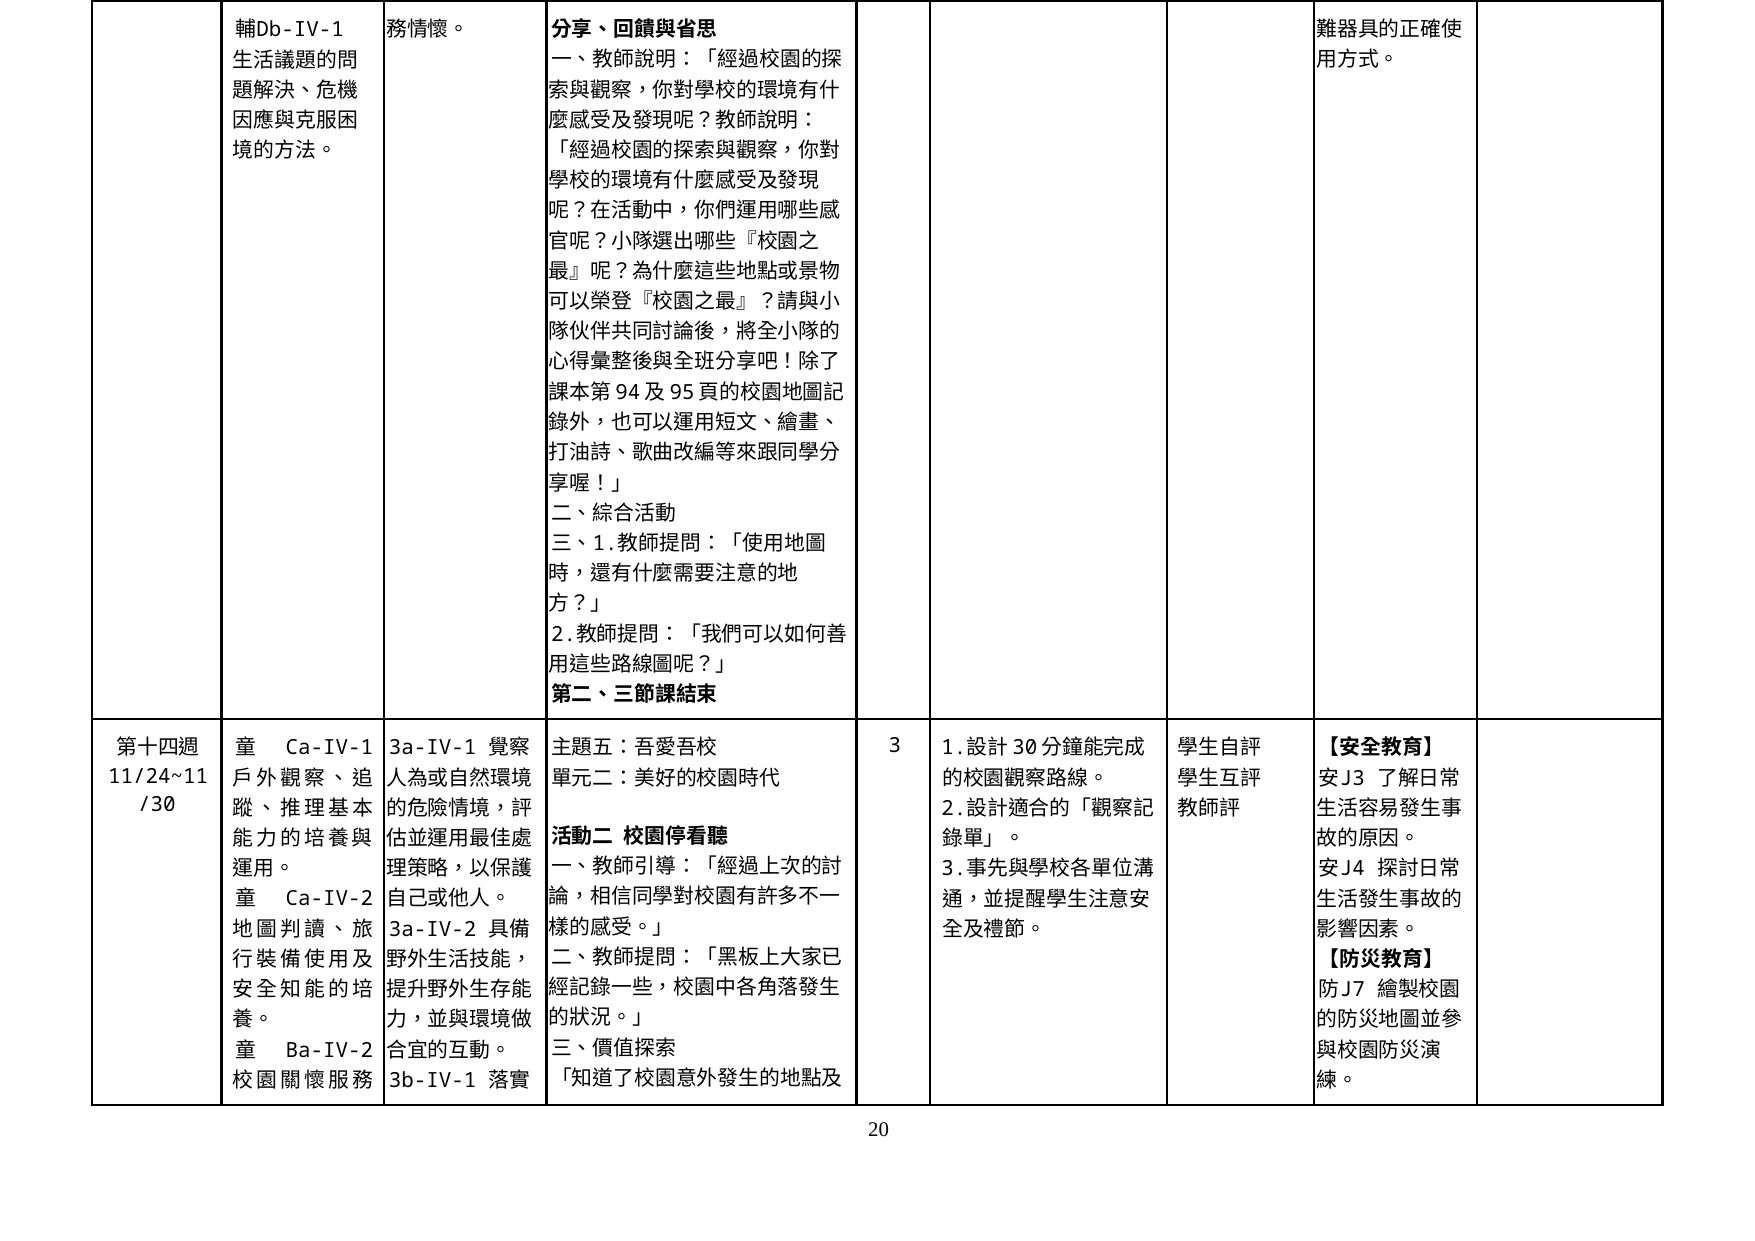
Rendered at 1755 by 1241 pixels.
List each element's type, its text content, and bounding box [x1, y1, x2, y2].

table_cell 輔Db-IV-1 生活議題的問題解決、危機因應與克服困境的方法。 [223, 2, 383, 718]
table_cell 分享、回饋與省思 一、教師說明：「經過校園的探索與觀察，你對學校的環境有什麼感受及發現呢？教師說明：「經過校園的探索與觀察，你對學校的環境有什麼感受及發現呢？在活動中，你們運用哪些感官呢？小隊選出哪些『校園之最』呢？為什麼這些地點或景物可以榮登『校園之最』？請與小隊伙伴共同討論後，將全小隊的心得彙整後與全班分享吧！除了課本第94及95頁的校園地圖記錄外，也可以運用短文、繪畫、打油詩、歌曲改編等來跟同學分享喔！」 二、綜合活動 三、1.教師提問：「使用地圖時，還有什麼需要注意的地方？」 2.教師提問：「我們可以如何善用這些路線圖呢？」 第二、三節課結束 [548, 2, 855, 718]
table_cell [858, 2, 929, 718]
table_cell 1.設計30分鐘能完成的校園觀察路線。 2.設計適合的「觀察記錄單」。 3.事先與學校各單位溝通，並提醒學生注意安全及禮節。 [931, 720, 1166, 1104]
table_cell [1478, 2, 1661, 718]
table_cell 第十四週 11/24~11/30 [93, 720, 220, 1104]
table_cell 3 [858, 720, 929, 1104]
table_cell 難器具的正確使用方式。 [1315, 2, 1476, 718]
table_cell 務情懷。 [385, 2, 545, 718]
table_cell 【安全教育】 安J3 了解日常生活容易發生事故的原因。 安J4 探討日常生活發生事故的影響因素。 【防災教育】 防J7 繪製校園的防災地圖並參與校園防災演練。 [1315, 720, 1476, 1104]
table_cell [1478, 720, 1661, 1104]
table_cell 主題五：吾愛吾校 單元二：美好的校園時代 活動二 校園停看聽 一、教師引導：「經過上次的討論，相信同學對校園有許多不一樣的感受。」 二、教師提問：「黑板上大家已經記錄一些，校園中各角落發生的狀況。」 三、價值探索 「知道了校園意外發生的地點及 [548, 720, 855, 1104]
table_cell [93, 2, 220, 718]
table_cell 3a-IV-1 覺察人為或自然環境的危險情境，評估並運用最佳處理策略，以保護自己或他人。 3a-IV-2 具備野外生活技能，提升野外生存能力，並與環境做合宜的互動。 3b-IV-1 落實 [385, 720, 545, 1104]
table_cell [1168, 2, 1313, 718]
table_cell 童Ca-IV-1 戶外觀察、追蹤、推理基本能力的培養與運用。 童Ca-IV-2 地圖判讀、旅行裝備使用及安全知能的培養。 童Ba-IV-2 校園關懷服務 [223, 720, 383, 1104]
table_cell [931, 2, 1166, 718]
table_cell 學生自評 學生互評 教師評 [1168, 720, 1313, 1104]
